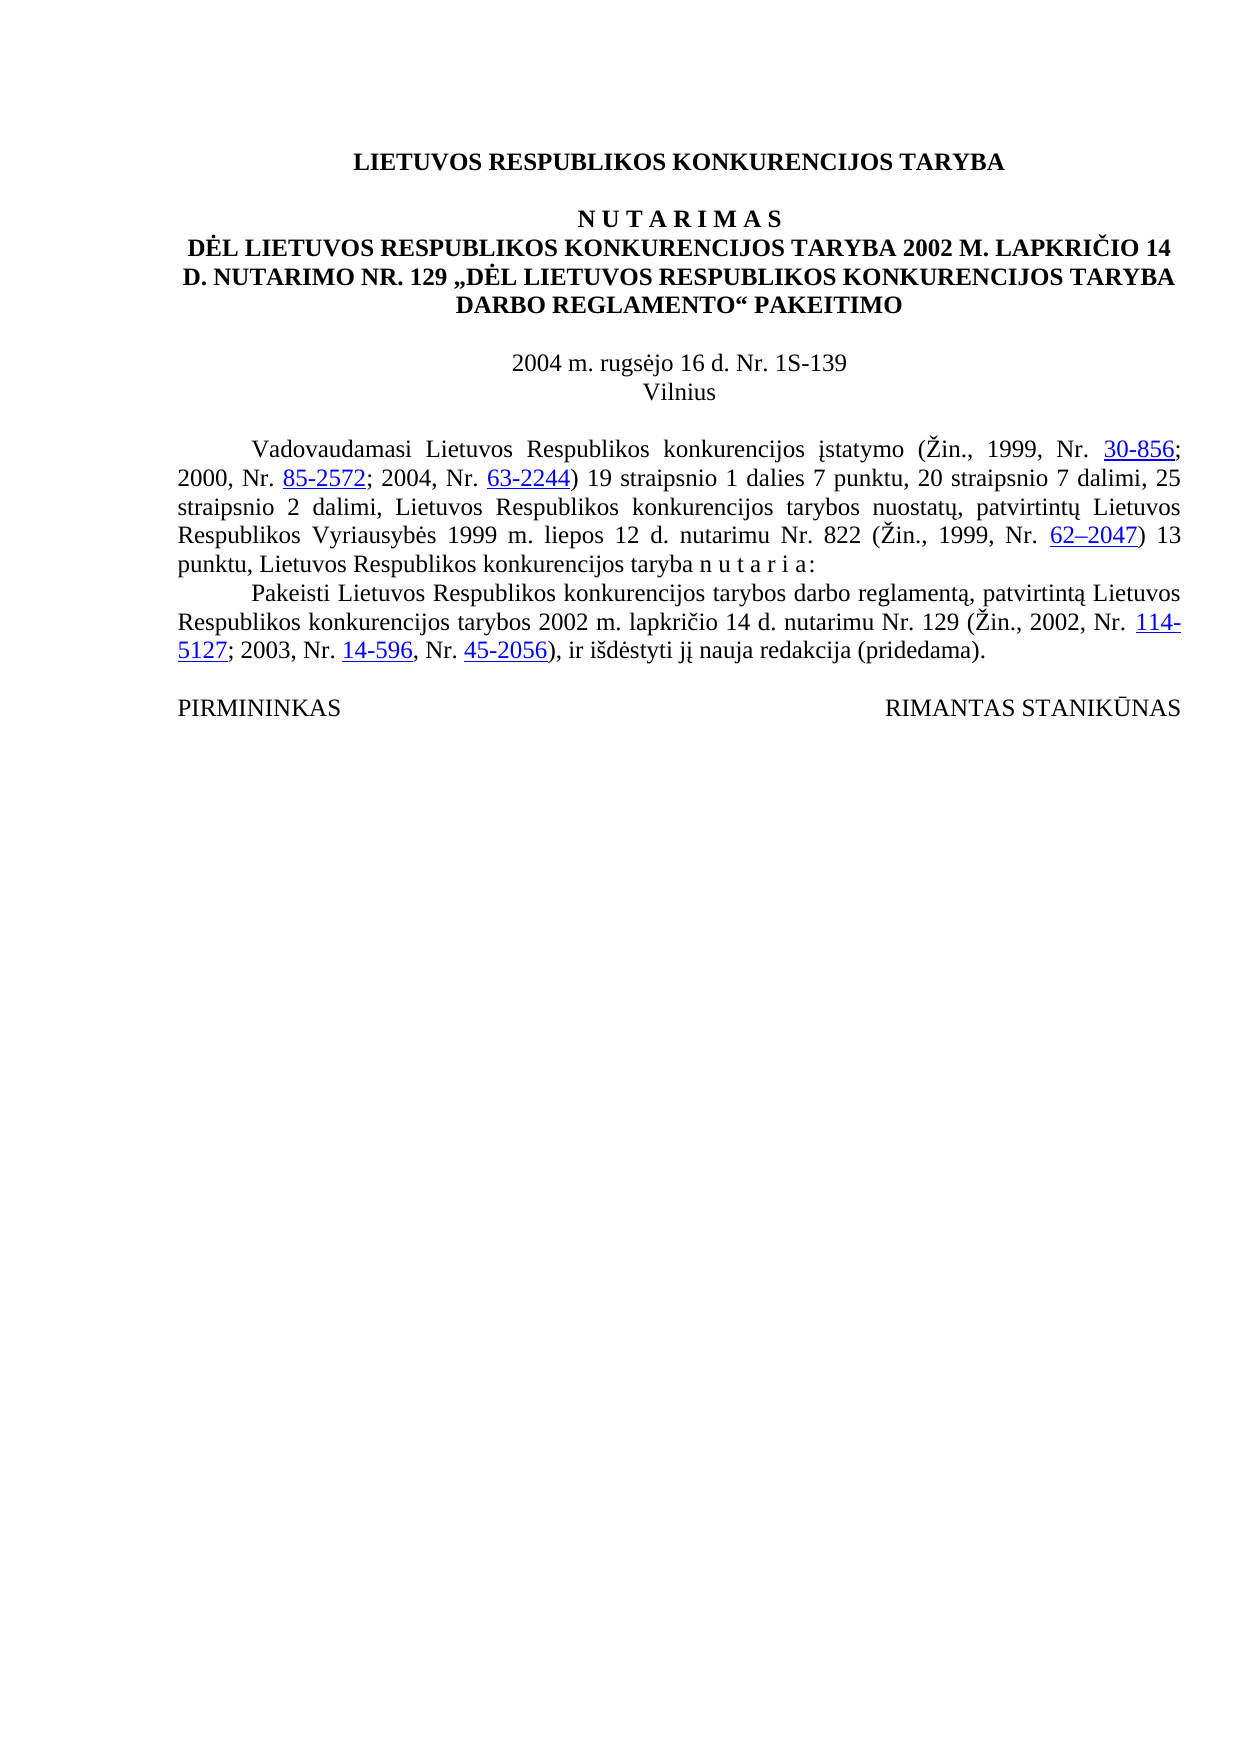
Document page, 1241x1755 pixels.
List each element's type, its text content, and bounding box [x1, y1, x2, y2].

text Vilnius [177, 377, 1181, 406]
text N U T A R I M A S [177, 204, 1181, 233]
text Pakeisti Lietuvos Respublikos konkurencijos tarybos darbo reglamentą, patvirtintą Lietuvos Respublikos konkurencijos tarybos 2002 m. lapkričio 14 d. nutarimu Nr. 129 (Žin., 2002, Nr. 114-5127; 2003, Nr. 14-596, Nr. 45-2056), ir išdėstyti jį nauja redakcija (pridedama). [177, 578, 1181, 664]
text DĖL LIETUVOS RESPUBLIKOS KONKURENCIJOS TARYBA 2002 M. LAPKRIČIO 14 D. NUTARIMO NR. 129 „DĖL LIETUVOS RESPUBLIKOS KONKURENCIJOS TARYBA DARBO REGLAMENTO“ PAKEITIMO [177, 233, 1181, 319]
text 2004 m. rugsėjo 16 d. Nr. 1S-139 [177, 348, 1181, 377]
text LIETUVOS RESPUBLIKOS KONKURENCIJOS TARYBA [177, 147, 1181, 176]
text Vadovaudamasi Lietuvos Respublikos konkurencijos įstatymo (Žin., 1999, Nr. 30-856; 2000, Nr. 85-2572; 2004, Nr. 63-2244) 19 straipsnio 1 dalies 7 punktu, 20 straipsnio 7 dalimi, 25 straipsnio 2 dalimi, Lietuvos Respublikos konkurencijos tarybos nuostatų, patvirtintų Lietuvos Respublikos Vyriausybės 1999 m. liepos 12 d. nutarimu Nr. 822 (Žin., 1999, Nr. 62–2047) 13 punktu, Lietuvos Respublikos konkurencijos taryba nutaria: [177, 434, 1181, 578]
text PIRMININKAS RIMANTAS STANIKŪNAS [177, 693, 1181, 722]
